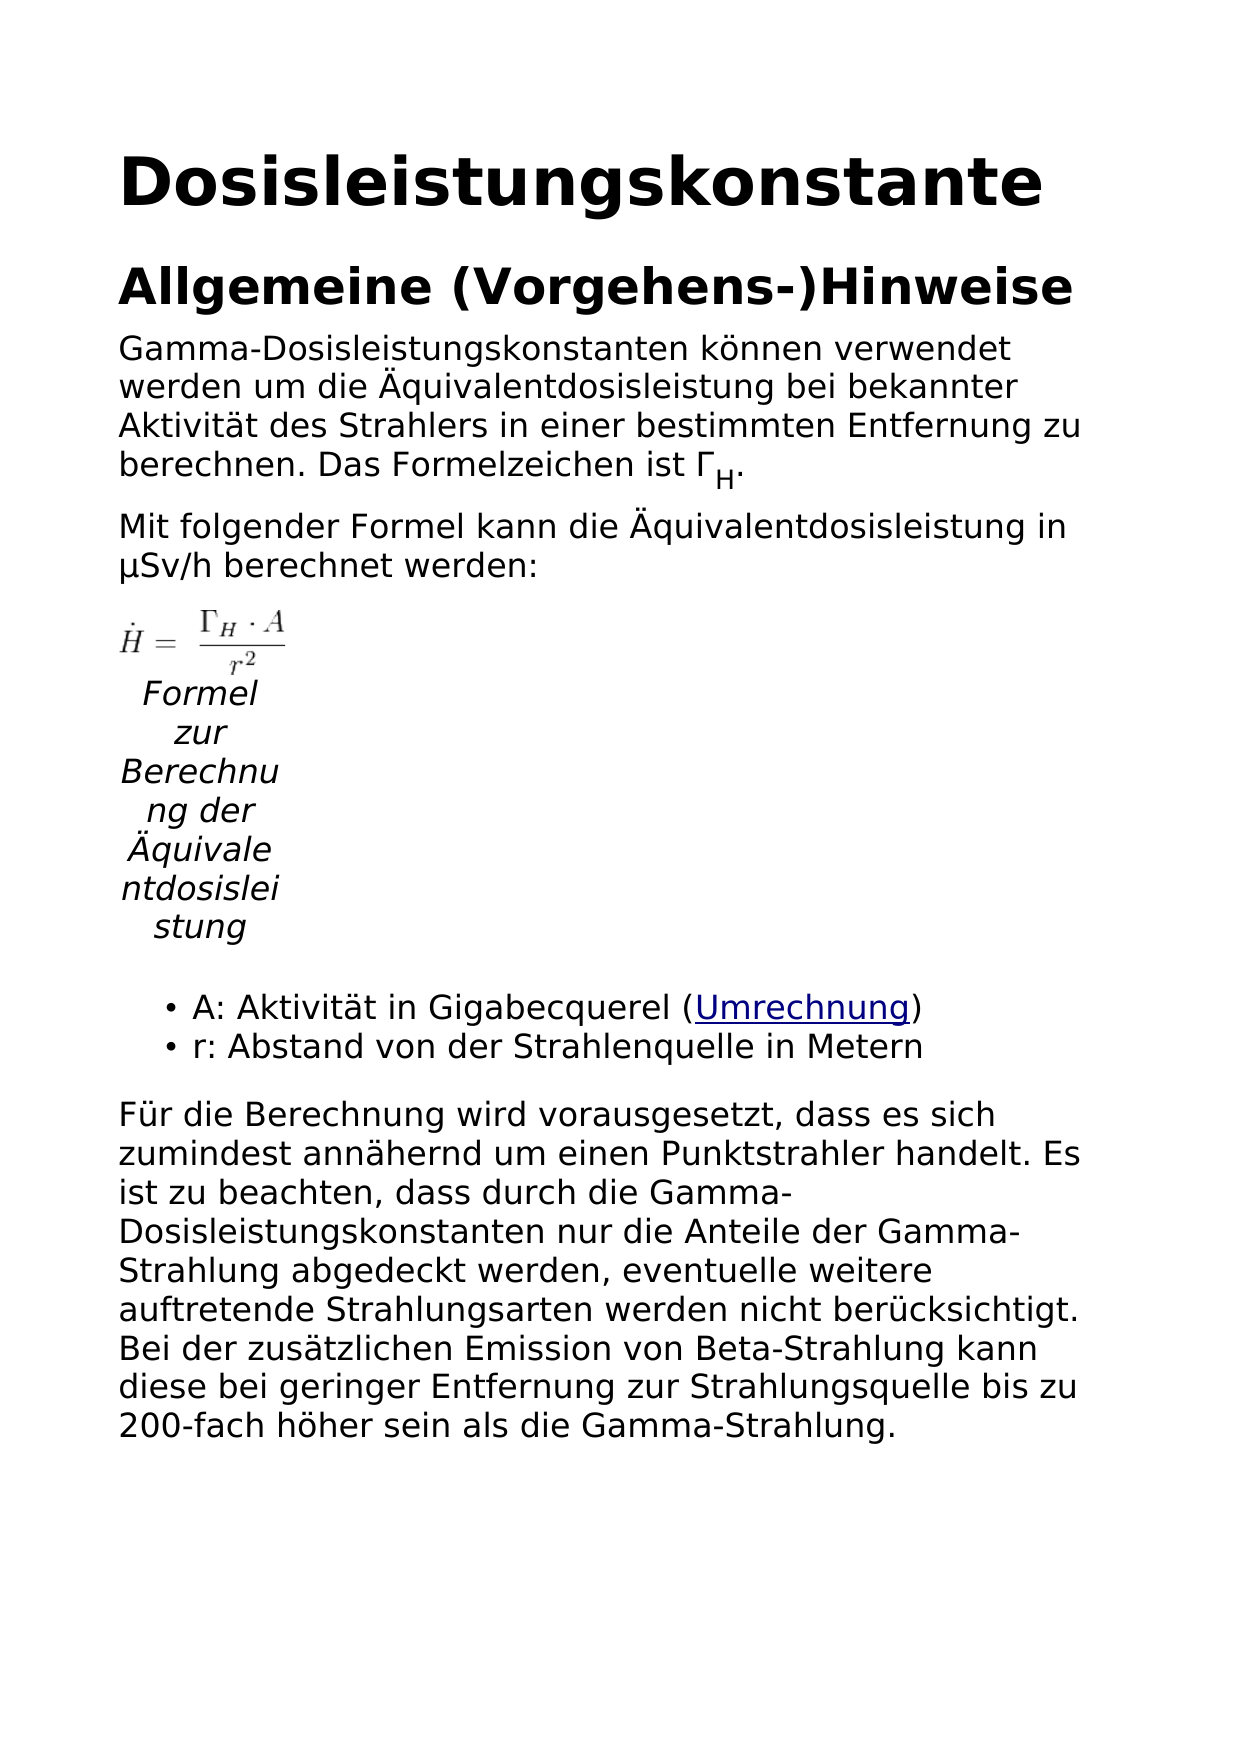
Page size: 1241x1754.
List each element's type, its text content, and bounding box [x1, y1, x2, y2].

picture [118, 610, 286, 675]
subtitle Allgemeine (Vorgehens-)Hinweise [118, 258, 1122, 316]
text Formel zur Berechnung der Äquivalentdosisleistung [118, 675, 285, 947]
list A: Aktivität in Gigabecquerel (Umrechnung) [177, 989, 1122, 1028]
text Mit folgender Formel kann die Äquivalentdosisleistung in µSv/h berechnet werden: [118, 508, 1122, 586]
list r: Abstand von der Strahlenquelle in Metern [177, 1028, 1122, 1066]
subtitle Dosisleistungskonstante [118, 143, 1122, 221]
text Für die Berechnung wird vorausgesetzt, dass es sich zumindest annähernd um einen Punktstrahler handelt. Es ist zu beachten, dass durch die Gamma-Dosisleistungskonstanten nur die Anteile der Gamma-Strahlung abgedeckt werden, eventuelle weitere auftretende Strahlungsarten werden nicht berücksichtigt. Bei der zusätzlichen Emission von Beta-Strahlung kann diese bei geringer Entfernung zur Strahlungsquelle bis zu 200-fach höher sein als die Gamma-Strahlung. [118, 1096, 1122, 1446]
text Gamma-Dosisleistungskonstanten können verwendet werden um die Äquivalentdosisleistung bei bekannter Aktivität des Strahlers in einer bestimmten Entfernung zu berechnen. Das Formelzeichen ist ΓH. [118, 329, 1122, 496]
